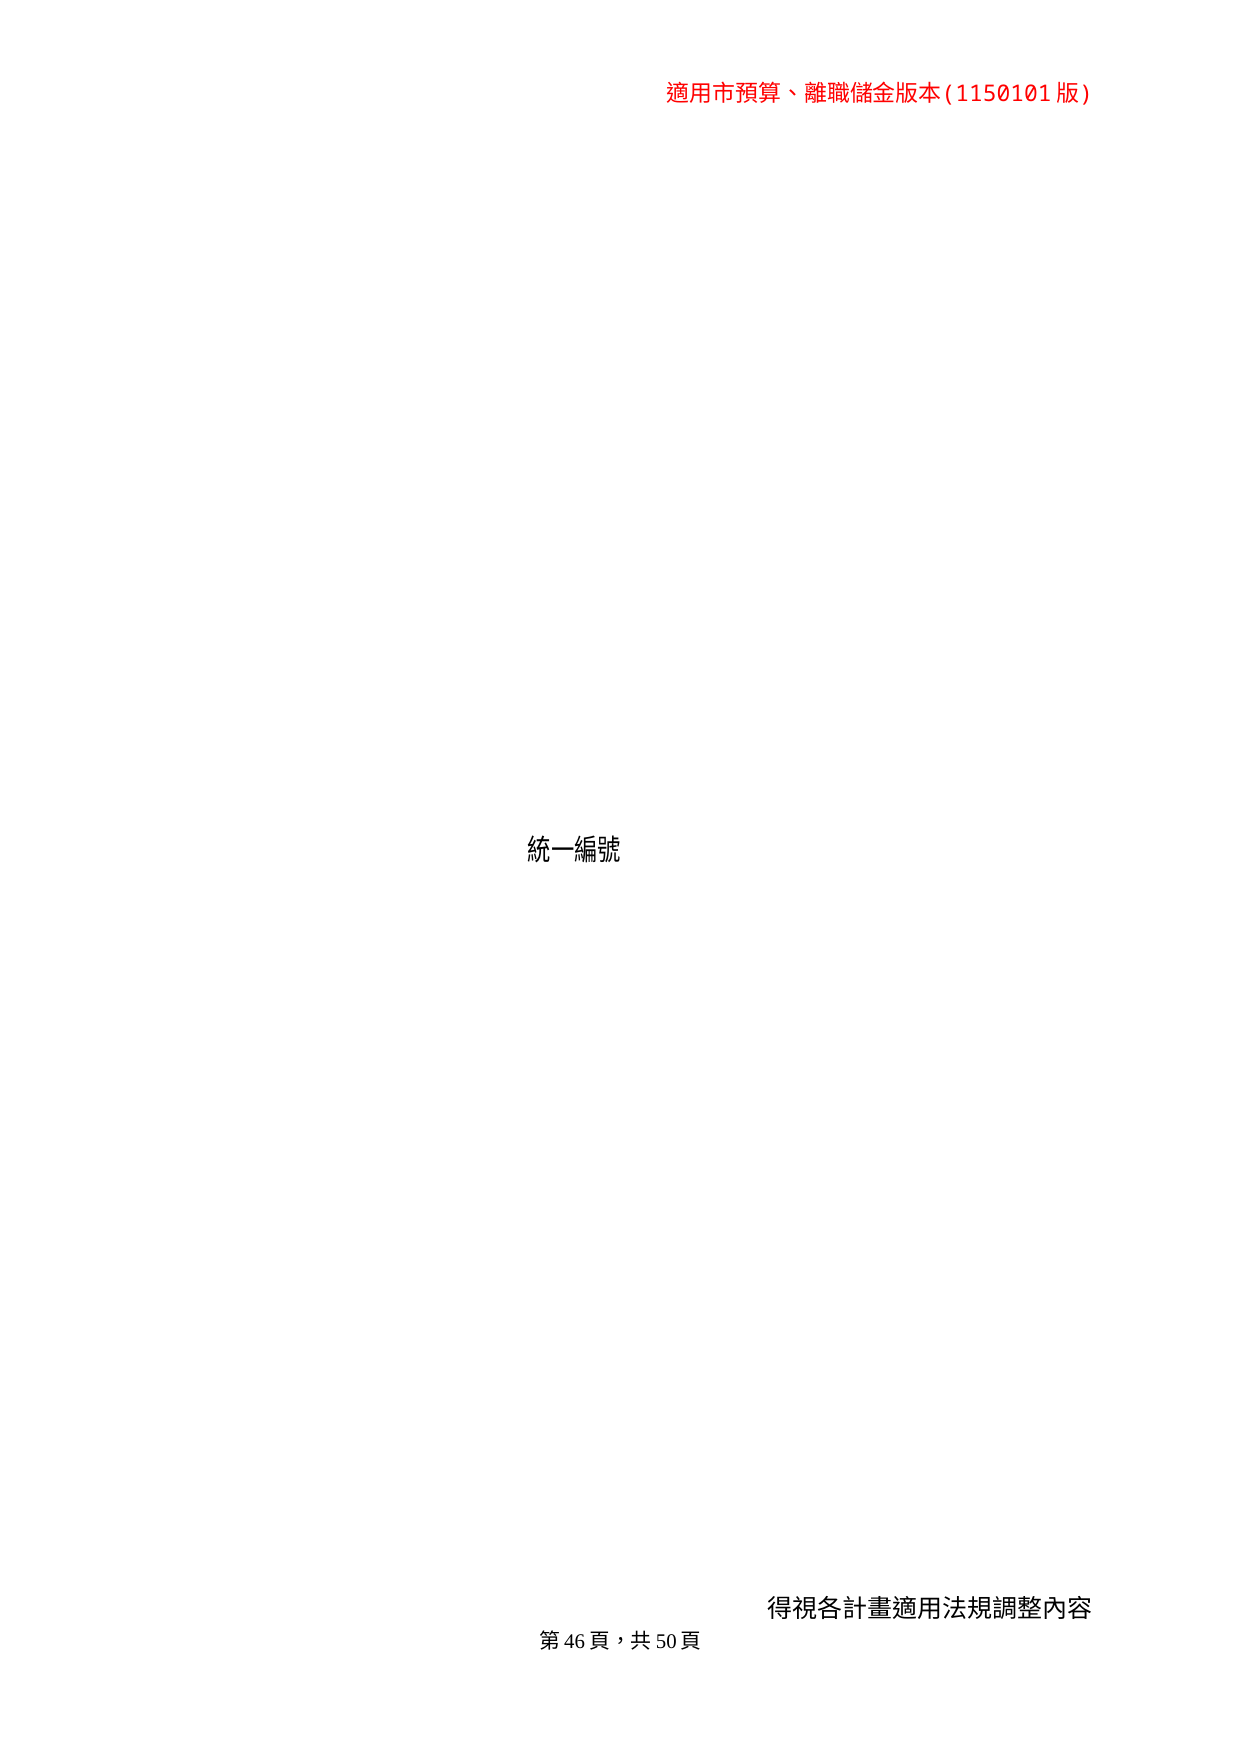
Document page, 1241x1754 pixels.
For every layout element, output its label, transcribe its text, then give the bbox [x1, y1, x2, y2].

table_cell 統一編號 [516, 806, 693, 879]
table_cell [694, 806, 723, 879]
table_cell [723, 806, 1092, 879]
